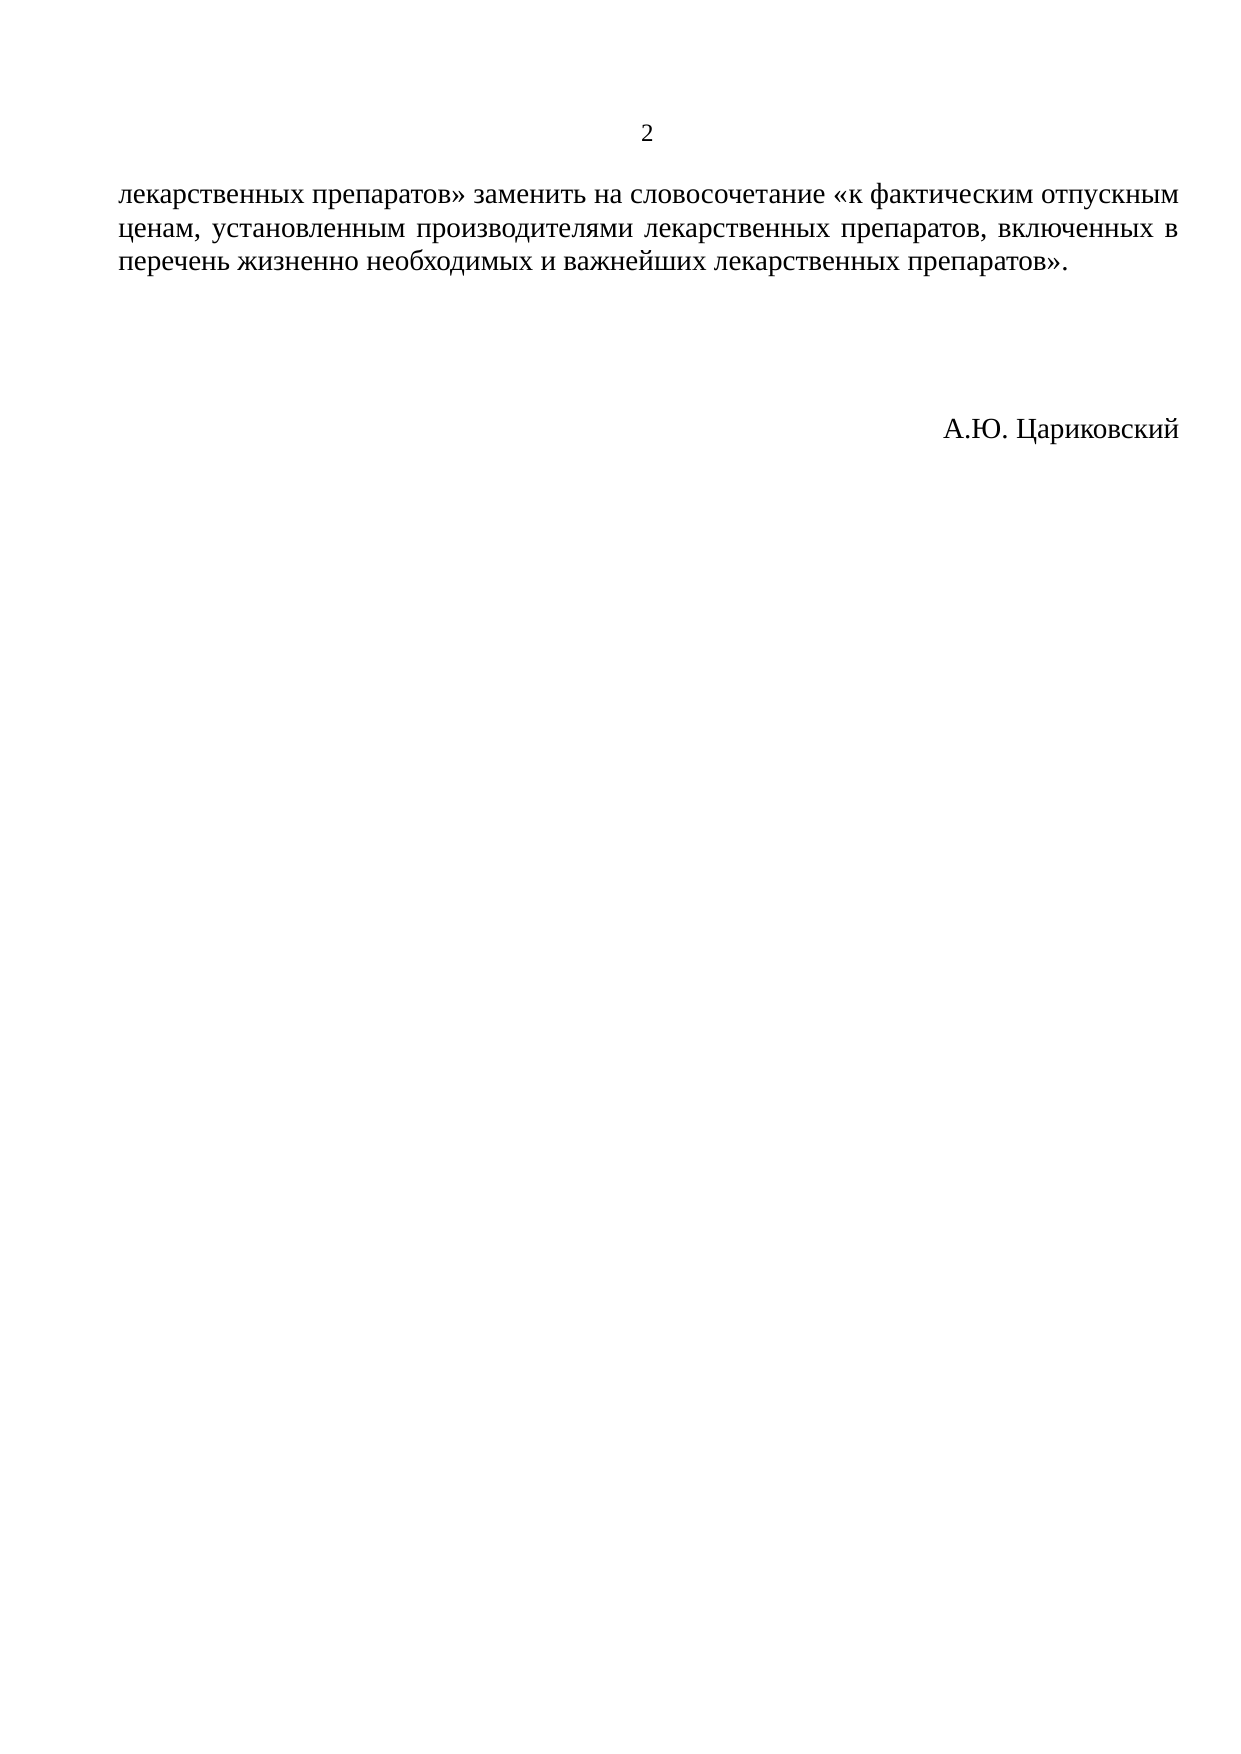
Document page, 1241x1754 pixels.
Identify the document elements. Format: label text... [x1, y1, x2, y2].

text А.Ю. Цариковский [118, 411, 1179, 445]
text лекарственных препаратов» заменить на словосочетание «к фактическим отпускным ценам, установленным производителями лекарственных препаратов, включенных в перечень жизненно необходимых и важнейших лекарственных препаратов». [118, 176, 1179, 277]
